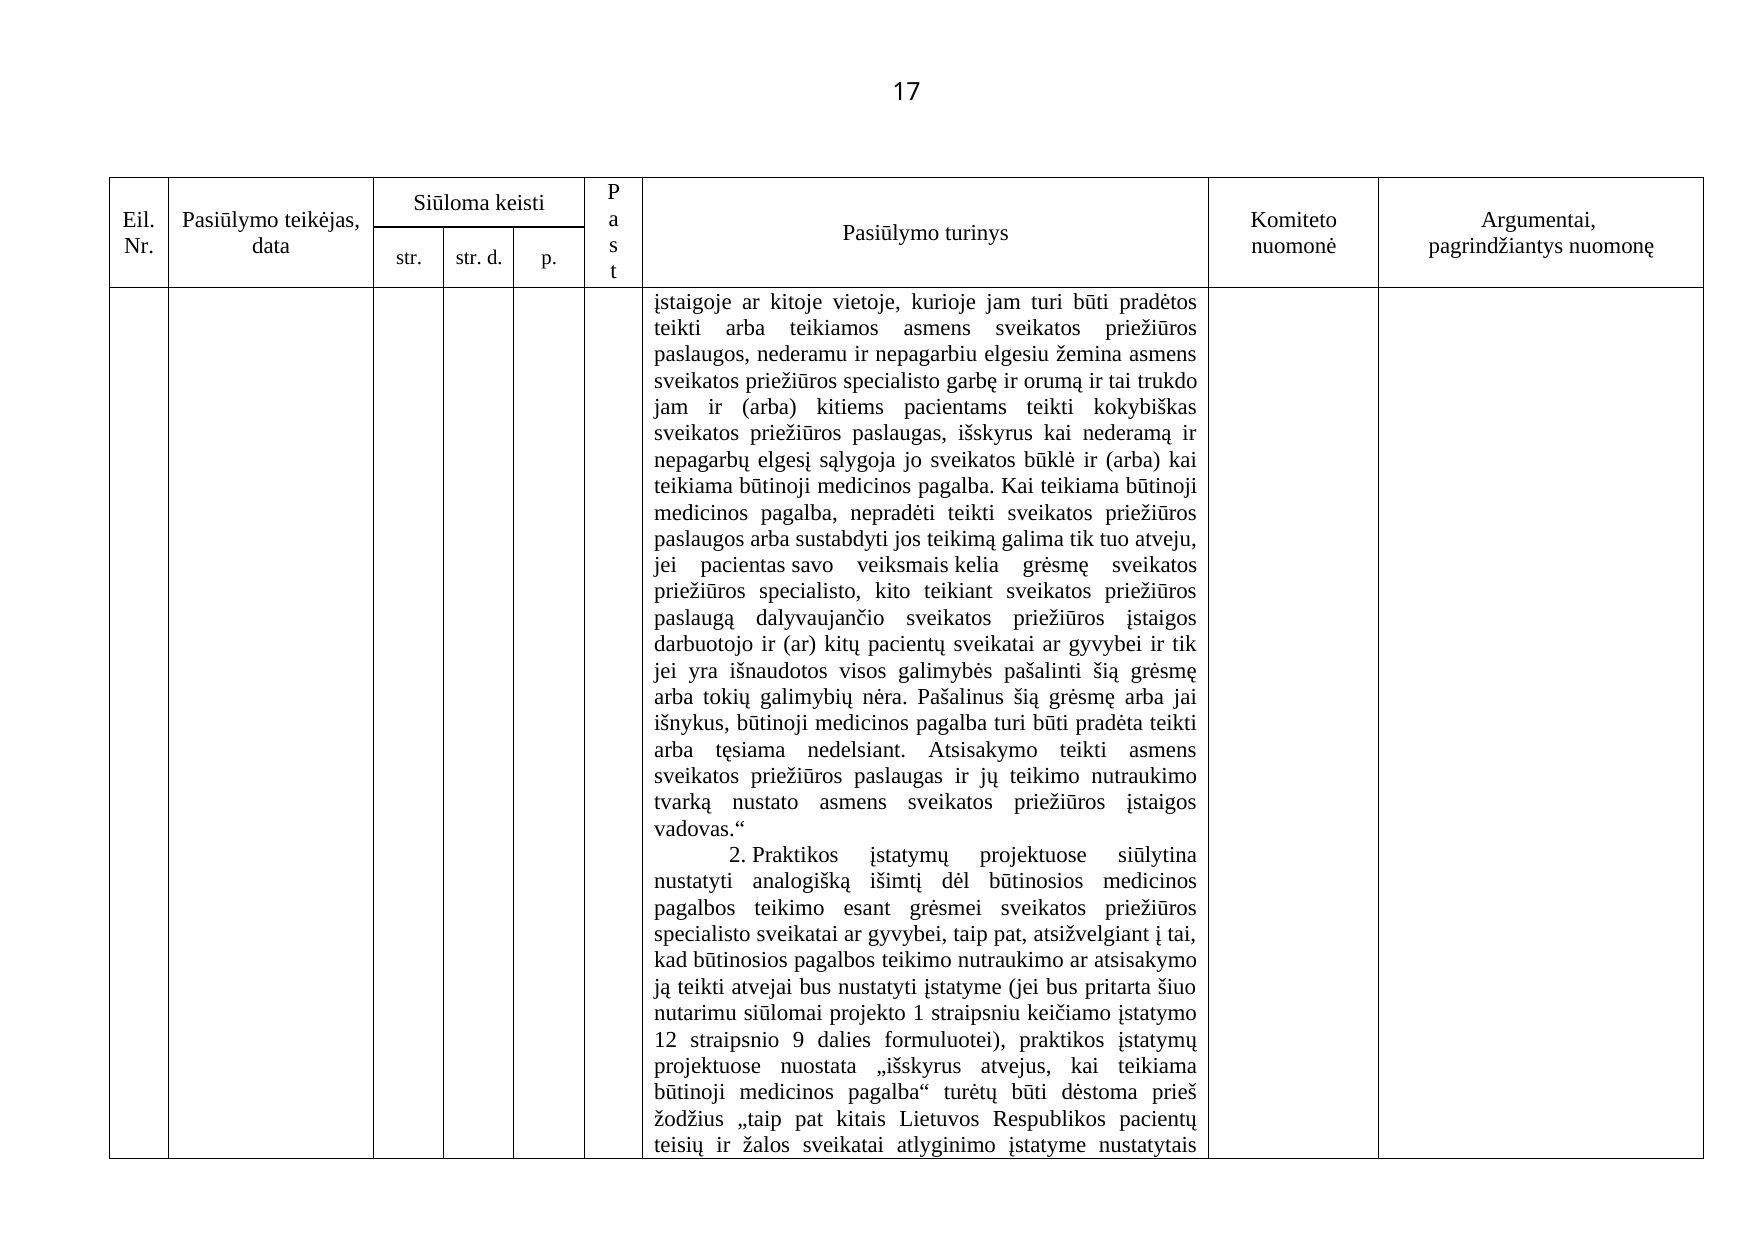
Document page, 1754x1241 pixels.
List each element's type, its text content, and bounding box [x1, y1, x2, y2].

table_cell [444, 288, 513, 1157]
table_header Pastabos [585, 178, 642, 287]
table_header Eil. Nr. [110, 178, 168, 287]
table_cell str. [374, 228, 443, 287]
table_header Pasiūlymo turinys [643, 178, 1208, 287]
table_cell [1379, 288, 1703, 1157]
table_header Komiteto nuomonė [1209, 178, 1378, 287]
table_cell [169, 288, 373, 1157]
table_cell [585, 288, 642, 1157]
table_cell str. d. [444, 228, 513, 287]
table_header Siūloma keisti [374, 178, 584, 226]
table_cell [374, 288, 443, 1157]
table_cell [1209, 288, 1378, 1157]
table_cell [110, 288, 168, 1157]
table_cell įstaigoje ar kitoje vietoje, kurioje jam turi būti pradėtos teikti arba teikiamos asmens sveikatos priežiūros paslaugos, nederamu ir nepagarbiu elgesiu žemina asmens sveikatos priežiūros specialisto garbę ir orumą ir tai trukdo jam ir (arba) kitiems pacientams teikti kokybiškas sveikatos priežiūros paslaugas, išskyrus kai nederamą ir nepagarbų elgesį sąlygoja jo sveikatos būklė ir (arba) kai teikiama būtinoji medicinos pagalba. Kai teikiama būtinoji medicinos pagalba, nepradėti teikti sveikatos priežiūros paslaugos arba sustabdyti jos teikimą galima tik tuo atveju, jei pacientas savo veiksmais kelia grėsmę sveikatos priežiūros specialisto, kito teikiant sveikatos priežiūros paslaugą dalyvaujančio sveikatos priežiūros įstaigos darbuotojo ir (ar) kitų pacientų sveikatai ar gyvybei ir tik jei yra išnaudotos visos galimybės pašalinti šią grėsmę arba tokių galimybių nėra. Pašalinus šią grėsmę arba jai išnykus, būtinoji medicinos pagalba turi būti pradėta teikti arba tęsiama nedelsiant. Atsisakymo teikti asmens sveikatos priežiūros paslaugas ir jų teikimo nutraukimo tvarką nustato asmens sveikatos priežiūros įstaigos vadovas.“ 2. Praktikos įstatymų projektuose siūlytina nustatyti analogišką išimtį dėl būtinosios medicinos pagalbos teikimo esant grėsmei sveikatos priežiūros specialisto sveikatai ar gyvybei, taip pat, atsižvelgiant į tai, kad būtinosios pagalbos teikimo nutraukimo ar atsisakymo ją teikti atvejai bus nustatyti įstatyme (jei bus pritarta šiuo nutarimu siūlomai projekto 1 straipsniu keičiamo įstatymo 12 straipsnio 9 dalies formuluotei), praktikos įstatymų projektuose nuostata „išskyrus atvejus, kai teikiama būtinoji medicinos pagalba“ turėtų būti dėstoma prieš žodžius „taip pat kitais Lietuvos Respublikos pacientų teisių ir žalos sveikatai atlyginimo įstatyme nustatytais [643, 288, 1208, 1157]
table_header Argumentai, pagrindžiantys nuomonę [1379, 178, 1703, 287]
table_cell [514, 288, 584, 1157]
table_header Pasiūlymo teikėjas, data [169, 178, 373, 287]
table_cell p. [514, 228, 584, 287]
